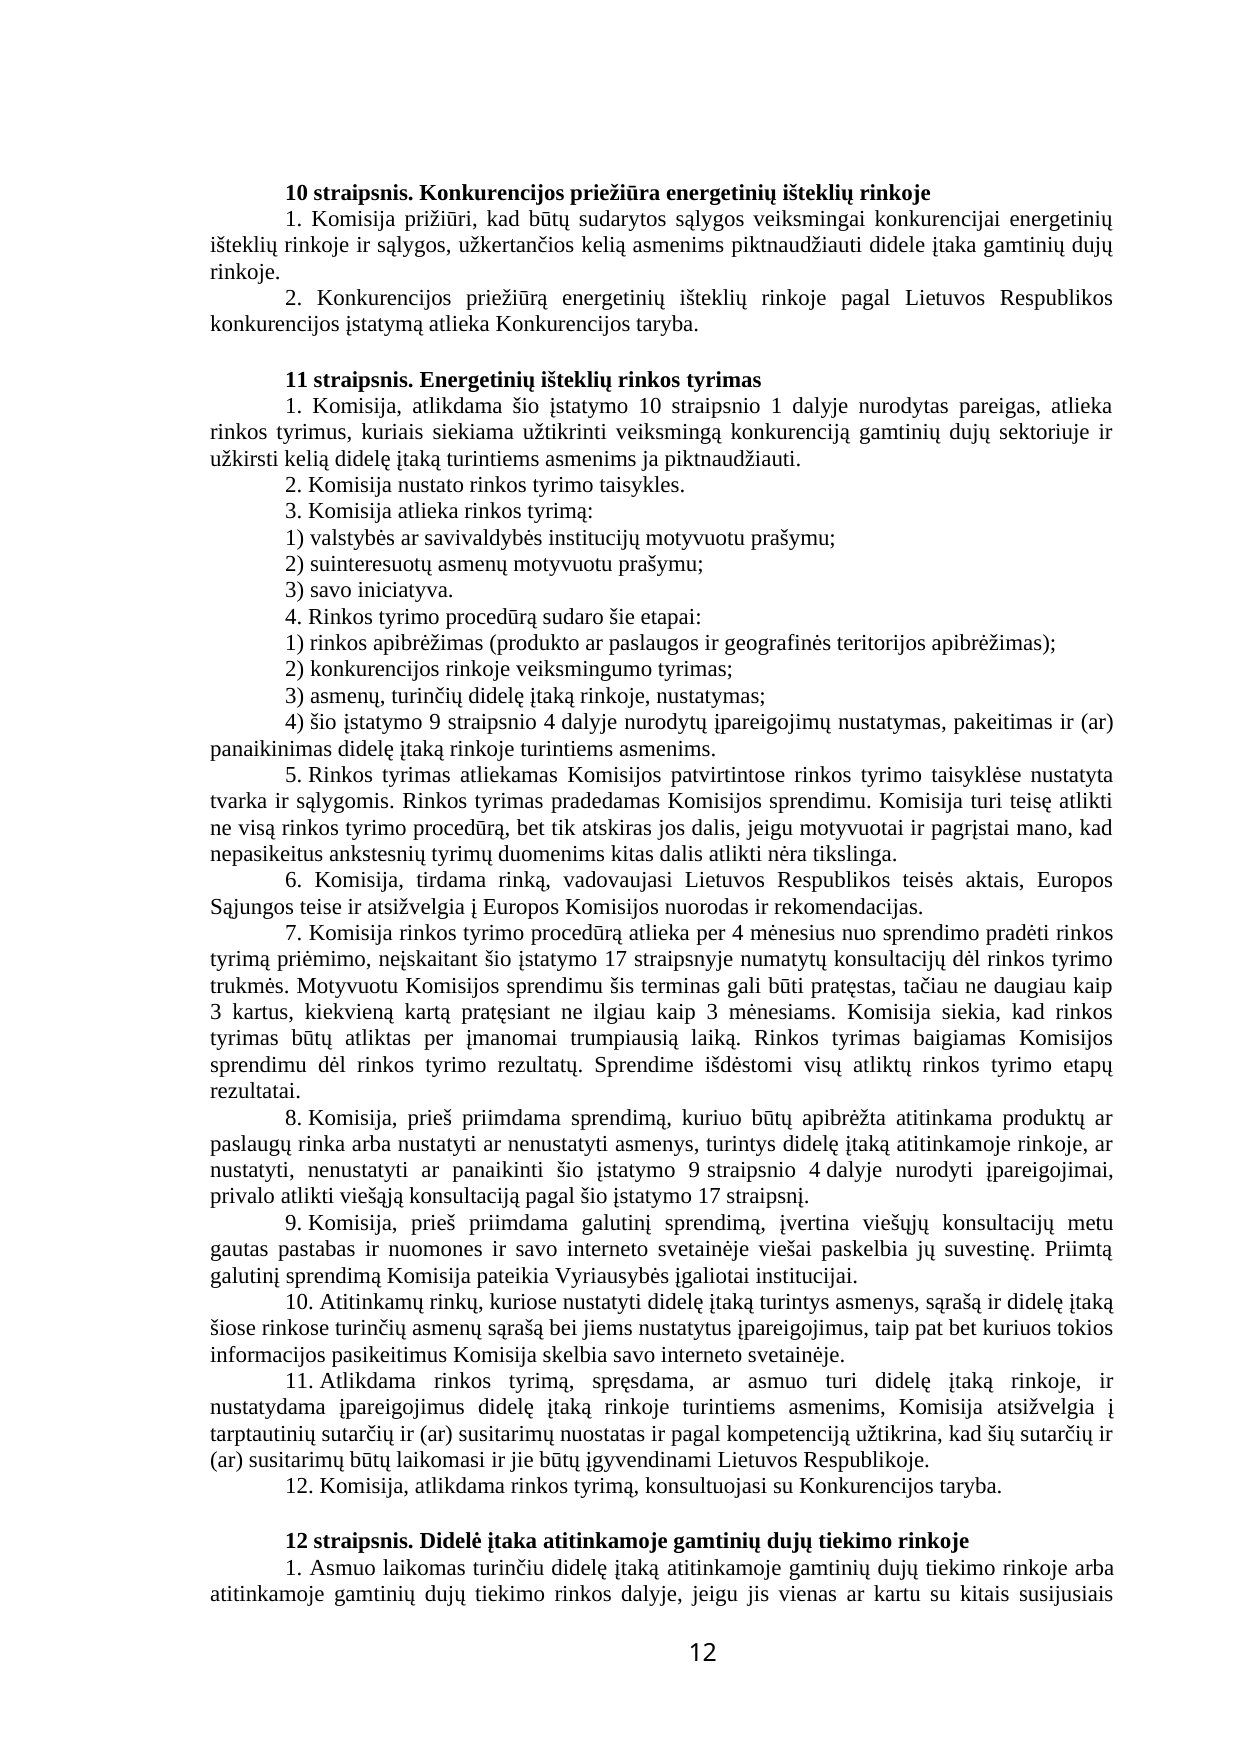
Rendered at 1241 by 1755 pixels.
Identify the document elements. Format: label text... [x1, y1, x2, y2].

text 1. Komisija, atlikdama šio įstatymo 10 straipsnio 1 dalyje nurodytas pareigas, atlieka rinkos tyrimus, kuriais siekiama užtikrinti veiksmingą konkurenciją gamtinių dujų sektoriuje ir užkirsti kelią didelę įtaką turintiems asmenims ja piktnaudžiauti. [210, 392, 1114, 471]
text 2. Konkurencijos priežiūrą energetinių išteklių rinkoje pagal Lietuvos Respublikos konkurencijos įstatymą atlieka Konkurencijos taryba. [210, 284, 1114, 337]
text 12. Komisija, atlikdama rinkos tyrimą, konsultuojasi su Konkurencijos taryba. [210, 1472, 1114, 1499]
text 11 straipsnis. Energetinių išteklių rinkos tyrimas [210, 366, 1114, 392]
text 4) šio įstatymo 9 straipsnio 4 dalyje nurodytų įpareigojimų nustatymas, pakeitimas ir (ar) panaikinimas didelę įtaką rinkoje turintiems asmenims. [210, 708, 1114, 761]
text 10. Atitinkamų rinkų, kuriose nustatyti didelę įtaką turintys asmenys, sąrašą ir didelę įtaką šiose rinkose turinčių asmenų sąrašą bei jiems nustatytus įpareigojimus, taip pat bet kuriuos tokios informacijos pasikeitimus Komisija skelbia savo interneto svetainėje. [210, 1288, 1114, 1367]
text 1) rinkos apibrėžimas (produkto ar paslaugos ir geografinės teritorijos apibrėžimas); [210, 629, 1114, 656]
text 10 straipsnis. Konkurencijos priežiūra energetinių išteklių rinkoje [210, 179, 1114, 205]
text 12 straipsnis. Didelė įtaka atitinkamoje gamtinių dujų tiekimo rinkoje [210, 1528, 1114, 1554]
text 2. Komisija nustato rinkos tyrimo taisykles. [210, 471, 1114, 497]
text 1) valstybės ar savivaldybės institucijų motyvuotu prašymu; [210, 524, 1114, 550]
text 3) asmenų, turinčių didelę įtaką rinkoje, nustatymas; [210, 682, 1114, 708]
text 4. Rinkos tyrimo procedūrą sudaro šie etapai: [210, 603, 1114, 629]
text 3) savo iniciatyva. [210, 576, 1114, 603]
text 3. Komisija atlieka rinkos tyrimą: [210, 497, 1114, 524]
text 2) konkurencijos rinkoje veiksmingumo tyrimas; [210, 656, 1114, 682]
text 2) suinteresuotų asmenų motyvuotu prašymu; [210, 550, 1114, 576]
text 5. Rinkos tyrimas atliekamas Komisijos patvirtintose rinkos tyrimo taisyklėse nustatyta tvarka ir sąlygomis. Rinkos tyrimas pradedamas Komisijos sprendimu. Komisija turi teisę atlikti ne visą rinkos tyrimo procedūrą, bet tik atskiras jos dalis, jeigu motyvuotai ir pagrįstai mano, kad nepasikeitus ankstesnių tyrimų duomenims kitas dalis atlikti nėra tikslinga. [210, 761, 1114, 866]
text 7. Komisija rinkos tyrimo procedūrą atlieka per 4 mėnesius nuo sprendimo pradėti rinkos tyrimą priėmimo, neįskaitant šio įstatymo 17 straipsnyje numatytų konsultacijų dėl rinkos tyrimo trukmės. Motyvuotu Komisijos sprendimu šis terminas gali būti pratęstas, tačiau ne daugiau kaip 3 kartus, kiekvieną kartą pratęsiant ne ilgiau kaip 3 mėnesiams. Komisija siekia, kad rinkos tyrimas būtų atliktas per įmanomai trumpiausią laiką. Rinkos tyrimas baigiamas Komisijos sprendimu dėl rinkos tyrimo rezultatų. Sprendime išdėstomi visų atliktų rinkos tyrimo etapų rezultatai. [210, 919, 1114, 1103]
text 8. Komisija, prieš priimdama sprendimą, kuriuo būtų apibrėžta atitinkama produktų ar paslaugų rinka arba nustatyti ar nenustatyti asmenys, turintys didelę įtaką atitinkamoje rinkoje, ar nustatyti, nenustatyti ar panaikinti šio įstatymo 9 straipsnio 4 dalyje nurodyti įpareigojimai, privalo atlikti viešąją konsultaciją pagal šio įstatymo 17 straipsnį. [210, 1103, 1114, 1209]
text 11. Atlikdama rinkos tyrimą, spręsdama, ar asmuo turi didelę įtaką rinkoje, ir nustatydama įpareigojimus didelę įtaką rinkoje turintiems asmenims, Komisija atsižvelgia į tarptautinių sutarčių ir (ar) susitarimų nuostatas ir pagal kompetenciją užtikrina, kad šių sutarčių ir (ar) susitarimų būtų laikomasi ir jie būtų įgyvendinami Lietuvos Respublikoje. [210, 1367, 1114, 1472]
text 1. Asmuo laikomas turinčiu didelę įtaką atitinkamoje gamtinių dujų tiekimo rinkoje arba atitinkamoje gamtinių dujų tiekimo rinkos dalyje, jeigu jis vienas ar kartu su kitais susijusiais [210, 1554, 1114, 1607]
text 9. Komisija, prieš priimdama galutinį sprendimą, įvertina viešųjų konsultacijų metu gautas pastabas ir nuomones ir savo interneto svetainėje viešai paskelbia jų suvestinę. Priimtą galutinį sprendimą Komisija pateikia Vyriausybės įgaliotai institucijai. [210, 1209, 1114, 1288]
text 1. Komisija prižiūri, kad būtų sudarytos sąlygos veiksmingai konkurencijai energetinių išteklių rinkoje ir sąlygos, užkertančios kelią asmenims piktnaudžiauti didele įtaka gamtinių dujų rinkoje. [210, 205, 1114, 284]
text 6. Komisija, tirdama rinką, vadovaujasi Lietuvos Respublikos teisės aktais, Europos Sąjungos teise ir atsižvelgia į Europos Komisijos nuorodas ir rekomendacijas. [210, 866, 1114, 919]
